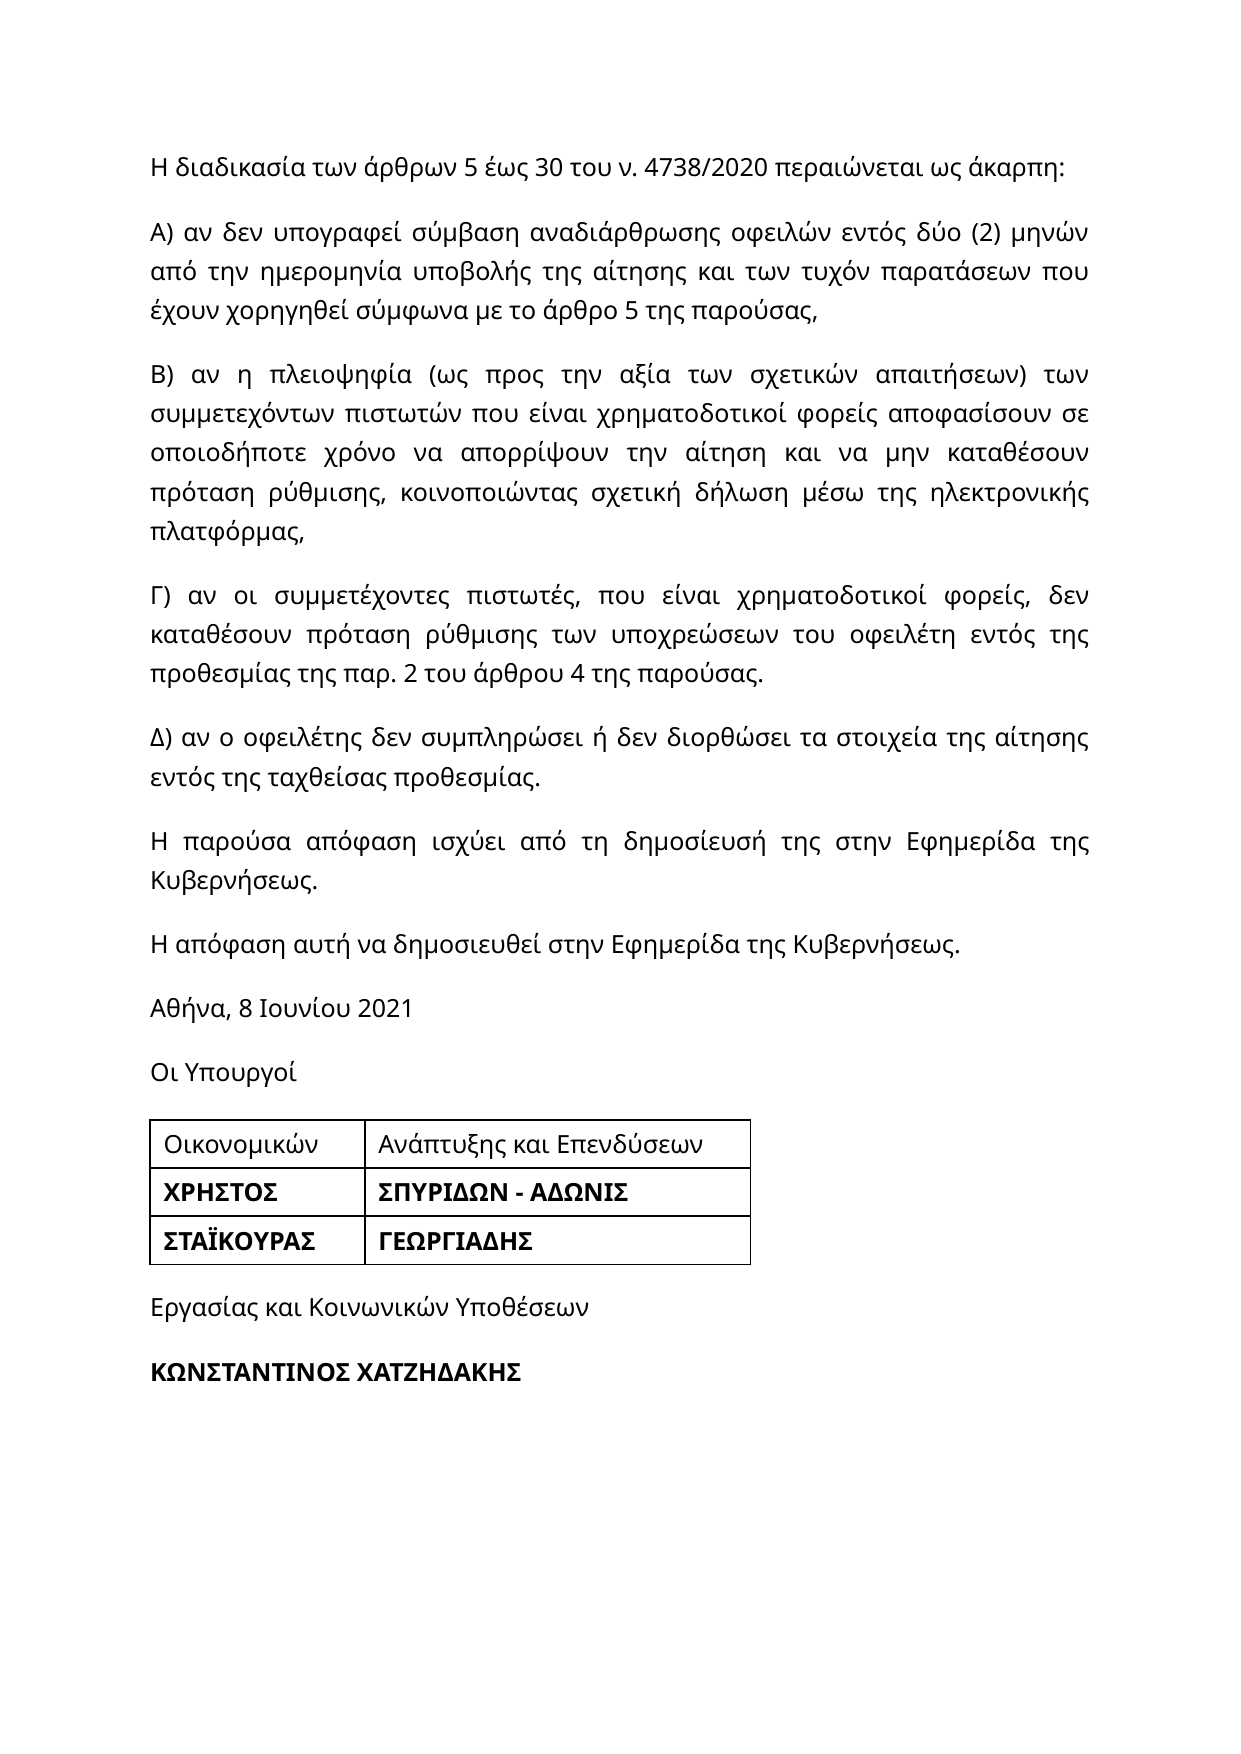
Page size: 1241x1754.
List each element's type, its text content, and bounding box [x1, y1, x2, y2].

table_cell ΧΡΗΣΤΟΣ [151, 1169, 364, 1215]
text Αθήνα, 8 Ιουνίου 2021 [150, 991, 1090, 1025]
text Α) αν δεν υπογραφεί σύμβαση αναδιάρθρωσης οφειλών εντός δύο (2) μηνών από την ημερομηνία υποβολής της αίτησης και των τυχόν παρατάσεων που έχουν χορηγηθεί σύμφωνα με το άρθρο 5 της παρούσας, [150, 214, 1090, 327]
table_header Οικονομικών [151, 1121, 364, 1167]
text Οι Υπουργοί [150, 1055, 1090, 1089]
text Η παρούσα απόφαση ισχύει από τη δημοσίευσή της στην Εφημερίδα της Κυβερνήσεως. [150, 823, 1090, 897]
table_cell ΣΠΥΡΙΔΩΝ - ΑΔΩΝΙΣ [366, 1169, 750, 1215]
text Εργασίας και Κοινωνικών Υποθέσεων [150, 1290, 1090, 1324]
table_header Ανάπτυξης και Επενδύσεων [366, 1121, 750, 1167]
text ΚΩΝΣΤΑΝΤΙΝΟΣ ΧΑΤΖΗΔΑΚΗΣ [150, 1354, 1090, 1388]
text Η απόφαση αυτή να δημοσιευθεί στην Εφημερίδα της Κυβερνήσεως. [150, 927, 1090, 961]
text Γ) αν οι συμμετέχοντες πιστωτές, που είναι χρηματοδοτικοί φορείς, δεν καταθέσουν πρόταση ρύθμισης των υποχρεώσεων του οφειλέτη εντός της προθεσμίας της παρ. 2 του άρθρου 4 της παρούσας. [150, 577, 1090, 690]
table_cell ΣΤΑΪΚΟΥΡΑΣ [151, 1217, 364, 1263]
text Η διαδικασία των άρθρων 5 έως 30 του ν. 4738/2020 περαιώνεται ως άκαρπη: [150, 150, 1090, 184]
table_cell ΓΕΩΡΓΙΑΔΗΣ [366, 1217, 750, 1263]
text Β) αν η πλειοψηφία (ως προς την αξία των σχετικών απαιτήσεων) των συμμετεχόντων πιστωτών που είναι χρηματοδοτικοί φορείς αποφασίσουν σε οποιοδήποτε χρόνο να απορρίψουν την αίτηση και να μην καταθέσουν πρόταση ρύθμισης, κοινοποιώντας σχετική δήλωση μέσω της ηλεκτρονικής πλατφόρμας, [150, 357, 1090, 547]
text Δ) αν ο οφειλέτης δεν συμπληρώσει ή δεν διορθώσει τα στοιχεία της αίτησης εντός της ταχθείσας προθεσμίας. [150, 720, 1090, 793]
